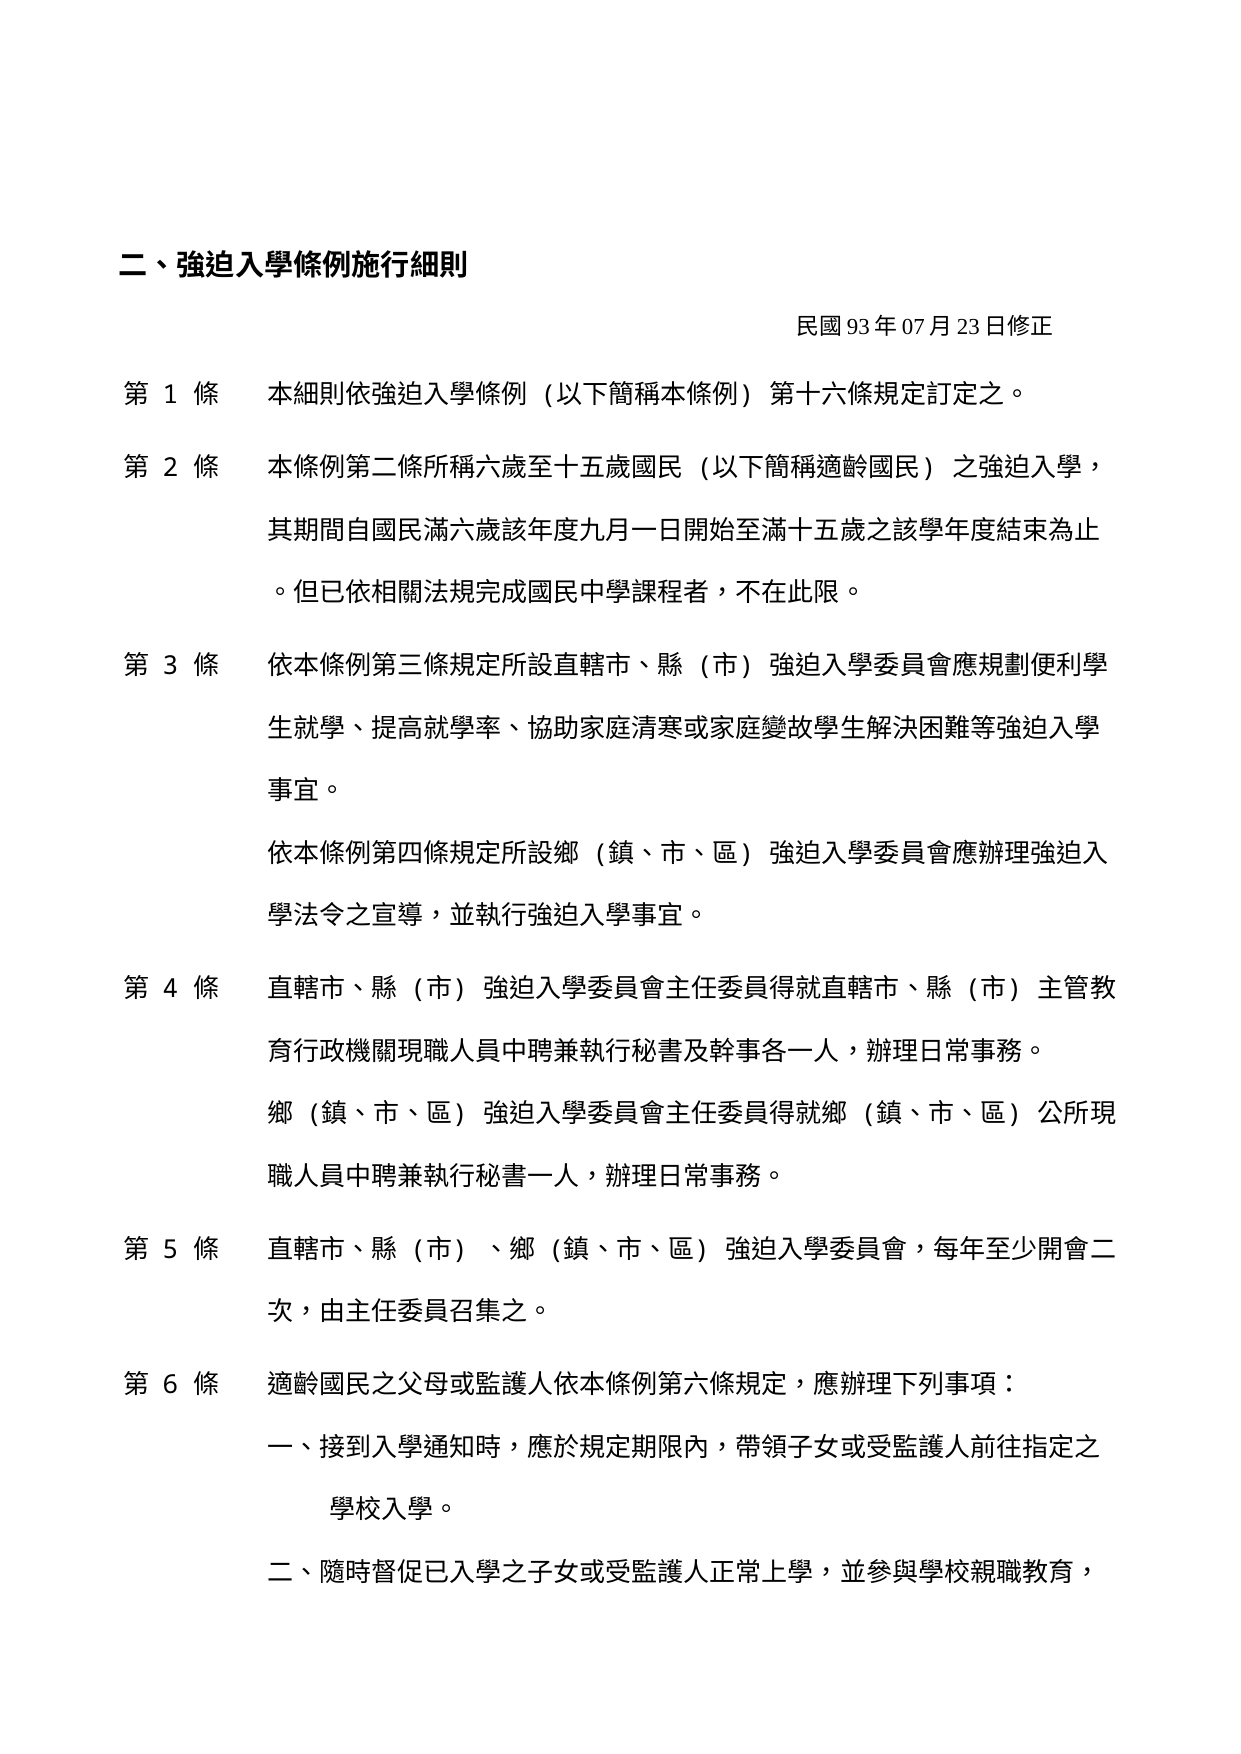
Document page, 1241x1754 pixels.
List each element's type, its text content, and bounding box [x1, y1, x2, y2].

table_cell [238, 419, 262, 617]
text 民國93年07月23日修正 [118, 283, 1053, 346]
table_header [238, 346, 262, 419]
table_cell 第 5 條 [118, 1200, 238, 1335]
table_cell 直轄市、縣 (市) 、鄉 (鎮、市、區) 強迫入學委員會，每年至少開會二 次，由主任委員召集之。 [262, 1200, 1217, 1335]
table_cell 第 4 條 [118, 940, 238, 1200]
table_cell [238, 617, 262, 939]
table_cell 第 2 條 [118, 419, 238, 617]
table_header 第 1 條 [118, 346, 238, 419]
table_cell 本條例第二條所稱六歲至十五歲國民 (以下簡稱適齡國民) 之強迫入學， 其期間自國民滿六歲該年度九月一日開始至滿十五歲之該學年度結束為止 。但已依相關法規完成國民中學課程者，不在此限。 [262, 419, 1217, 617]
table_cell [238, 1335, 262, 1596]
table_cell 第 3 條 [118, 617, 238, 939]
table_cell [238, 1200, 262, 1335]
text 二、強迫入學條例施行細則 [118, 221, 1053, 283]
table_cell 依本條例第三條規定所設直轄市、縣 (市) 強迫入學委員會應規劃便利學 生就學、提高就學率、協助家庭清寒或家庭變故學生解決困難等強迫入學 事宜。 依本條例第四條規定所設鄉 (鎮、市、區) 強迫入學委員會應辦理強迫入 學法令之宣導，並執行強迫入學事宜。 [262, 617, 1217, 939]
table_header 本細則依強迫入學條例 (以下簡稱本條例) 第十六條規定訂定之。 [262, 346, 1217, 419]
table_cell 第 6 條 [118, 1335, 238, 1596]
table_cell [238, 940, 262, 1200]
table_cell 適齡國民之父母或監護人依本條例第六條規定，應辦理下列事項： 一、接到入學通知時，應於規定期限內，帶領子女或受監護人前往指定之 學校入學。 二、隨時督促已入學之子女或受監護人正常上學，並參與學校親職教育， [262, 1335, 1217, 1596]
table_cell 直轄市、縣 (市) 強迫入學委員會主任委員得就直轄市、縣 (市) 主管教 育行政機關現職人員中聘兼執行秘書及幹事各一人，辦理日常事務。 鄉 (鎮、市、區) 強迫入學委員會主任委員得就鄉 (鎮、市、區) 公所現 職人員中聘兼執行秘書一人，辦理日常事務。 [262, 940, 1217, 1200]
